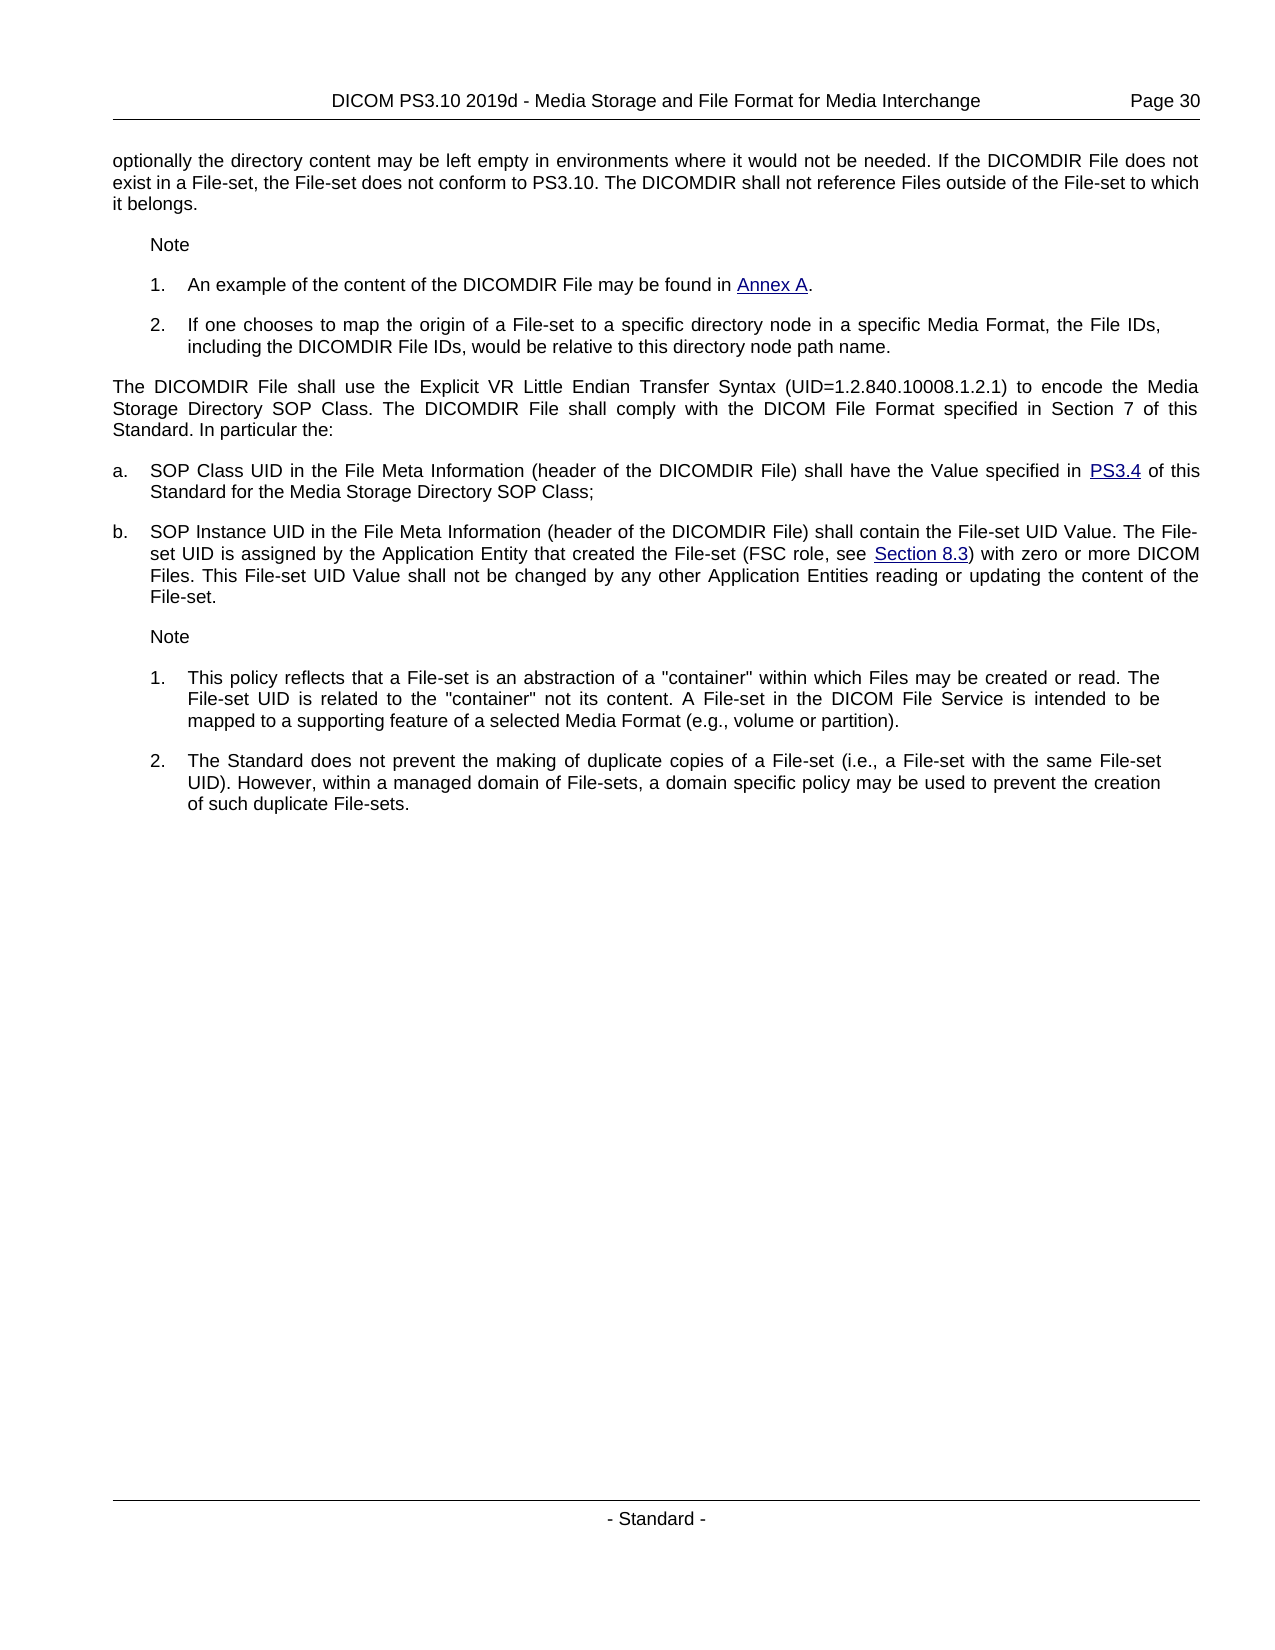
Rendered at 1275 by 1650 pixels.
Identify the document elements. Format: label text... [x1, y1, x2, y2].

text 2. The Standard does not prevent the making of duplicate copies of a File-set (i.e., a File-set with the same File-set UID). However, within a managed domain of File-sets, a domain specific policy may be used to prevent the creation of such duplicate File-sets. [150, 750, 1162, 815]
text 1. An example of the content of the DICOMDIR File may be found in Annex A. [150, 274, 1162, 295]
text a. SOP Class UID in the File Meta Information (header of the DICOMDIR File) shall have the Value specified in PS3.4 of this Standard for the Media Storage Directory SOP Class; [112, 459, 1200, 502]
text Note [150, 626, 1162, 648]
text The DICOMDIR File shall use the Explicit VR Little Endian Transfer Syntax (UID=1.2.840.10008.1.2.1) to encode the Media Storage Directory SOP Class. The DICOMDIR File shall comply with the DICOM File Format specified in Section 7 of this Standard. In particular the: [112, 376, 1200, 441]
text 2. If one chooses to map the origin of a File-set to a specific directory node in a specific Media Format, the File IDs, including the DICOMDIR File IDs, would be relative to this directory node path name. [150, 314, 1162, 357]
text optionally the directory content may be left empty in environments where it would not be needed. If the DICOMDIR File does not exist in a File-set, the File-set does not conform to PS3.10. The DICOMDIR shall not reference Files outside of the File-set to which it belongs. [112, 150, 1200, 215]
text Note [150, 233, 1162, 255]
text 1. This policy reflects that a File-set is an abstraction of a "container" within which Files may be created or read. The File-set UID is related to the "container" not its content. A File-set in the DICOM File Service is intended to be mapped to a supporting feature of a selected Media Format (e.g., volume or partition). [150, 667, 1162, 731]
text b. SOP Instance UID in the File Meta Information (header of the DICOMDIR File) shall contain the File-set UID Value. The File-set UID is assigned by the Application Entity that created the File-set (FSC role, see Section 8.3) with zero or more DICOM Files. This File-set UID Value shall not be changed by any other Application Entities reading or updating the content of the File-set. [112, 521, 1200, 607]
